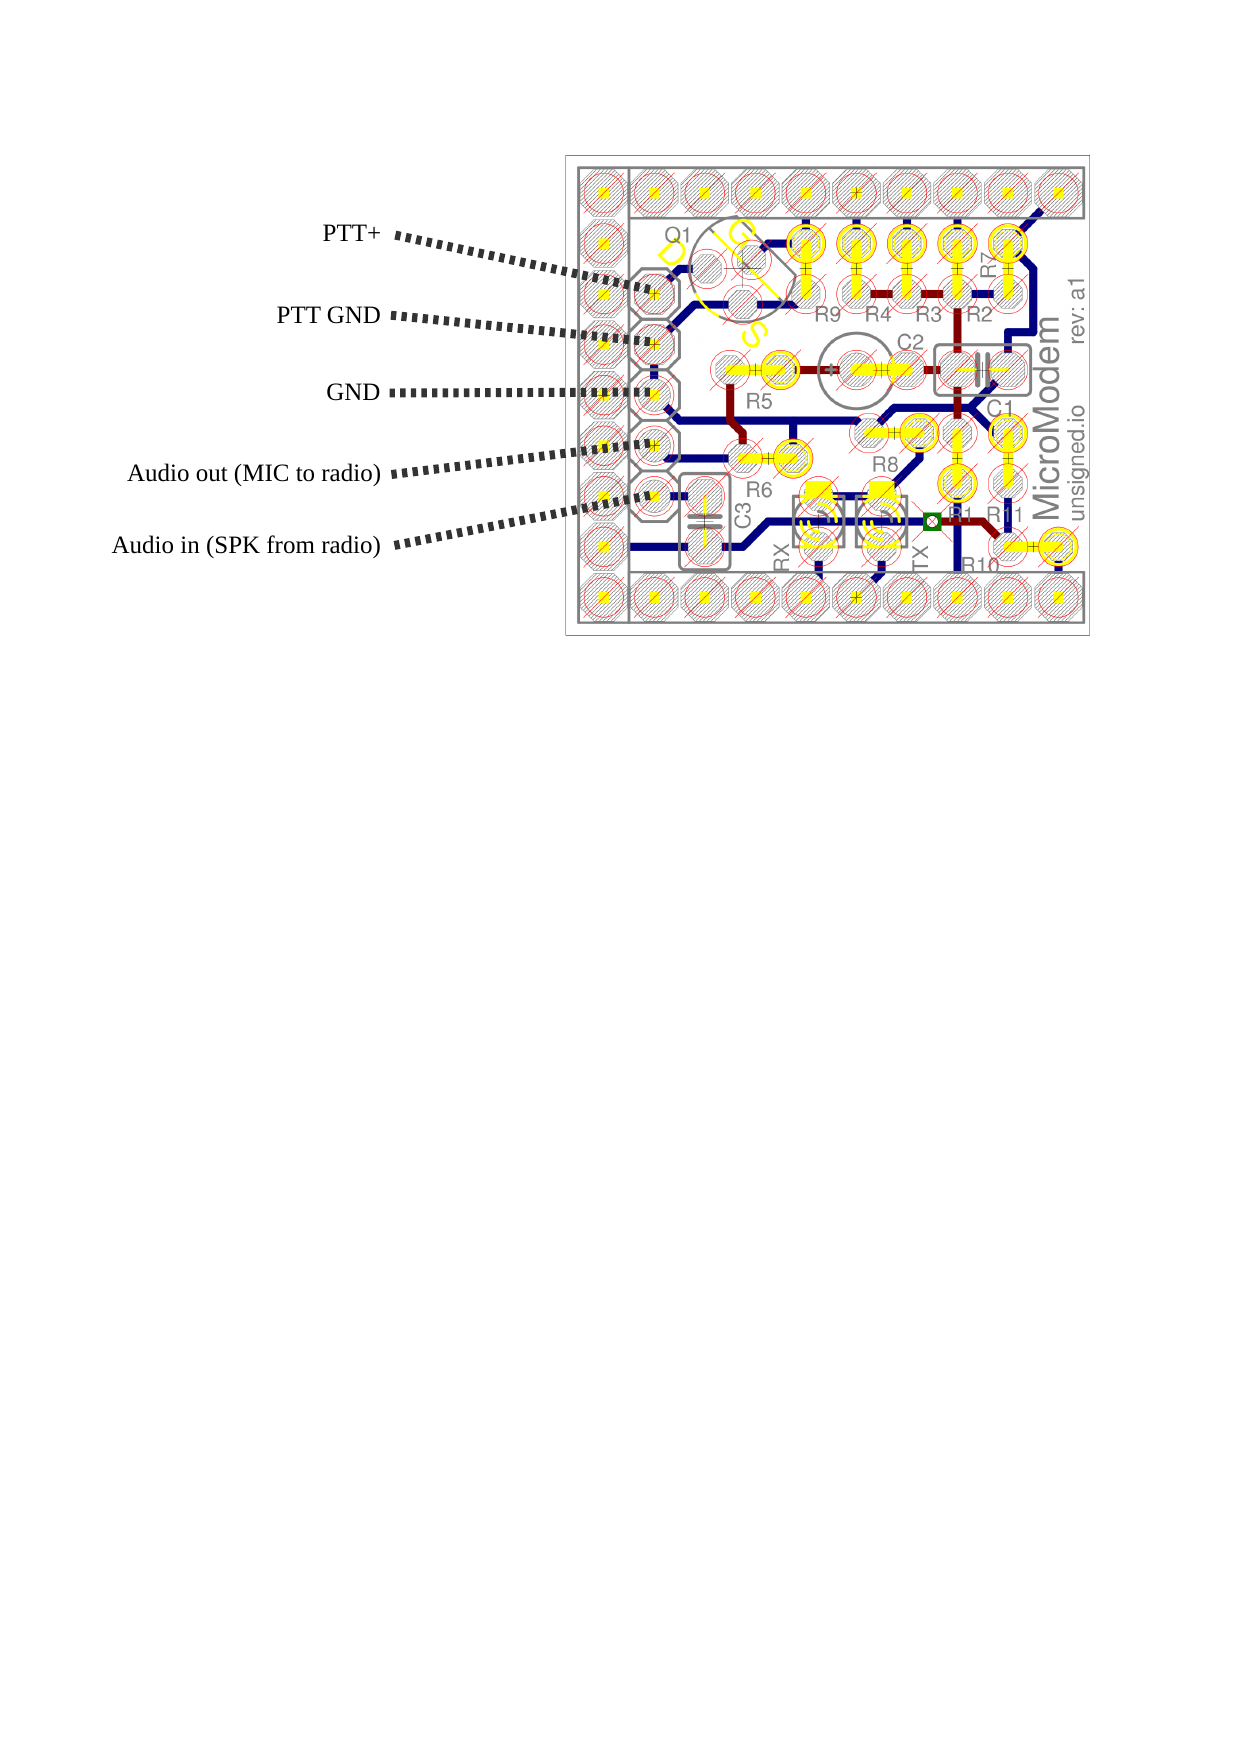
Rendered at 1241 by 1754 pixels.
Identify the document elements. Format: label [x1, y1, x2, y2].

picture [542, 132, 1116, 665]
